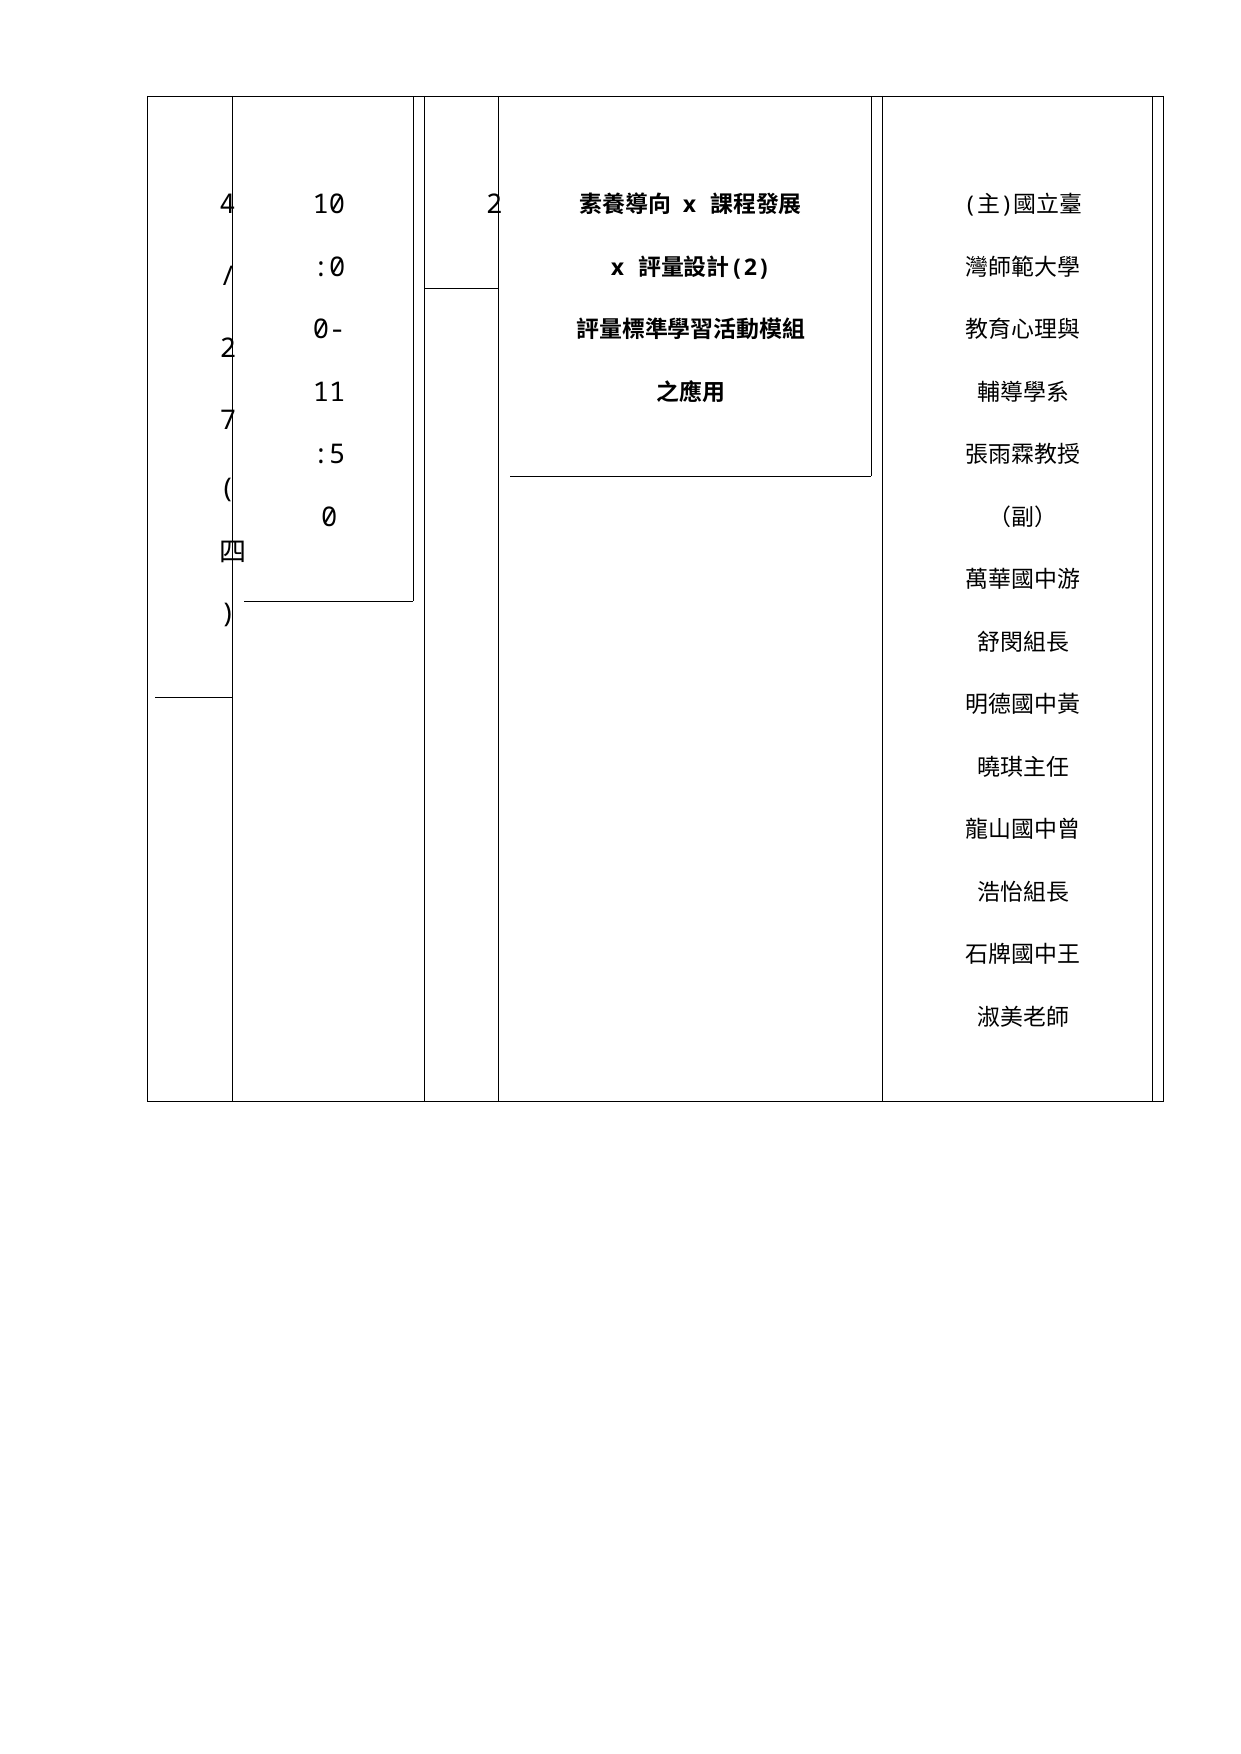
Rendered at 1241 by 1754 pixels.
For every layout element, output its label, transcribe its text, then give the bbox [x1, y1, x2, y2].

table_cell 2 [425, 289, 498, 1101]
table_cell 2 [491, 204, 498, 211]
table_cell 素養導向 x 課程發展 x 評量設計(2) 評量標準學習活動模組之應用 [499, 97, 882, 1101]
table_cell 10:00-11:50 [233, 97, 424, 1101]
table_cell [1153, 97, 1163, 1101]
table_cell (主)國立臺灣師範大學 教育心理與輔導學系 張雨霖教授 （副） 萬華國中游舒閔組長 明德國中黃曉琪主任 龍山國中曾浩怡組長 石牌國中王淑美老師 [883, 97, 1152, 1101]
table_cell 4/20 (四) 4/27 (四) [148, 97, 232, 1101]
table_cell 2 [425, 97, 498, 288]
